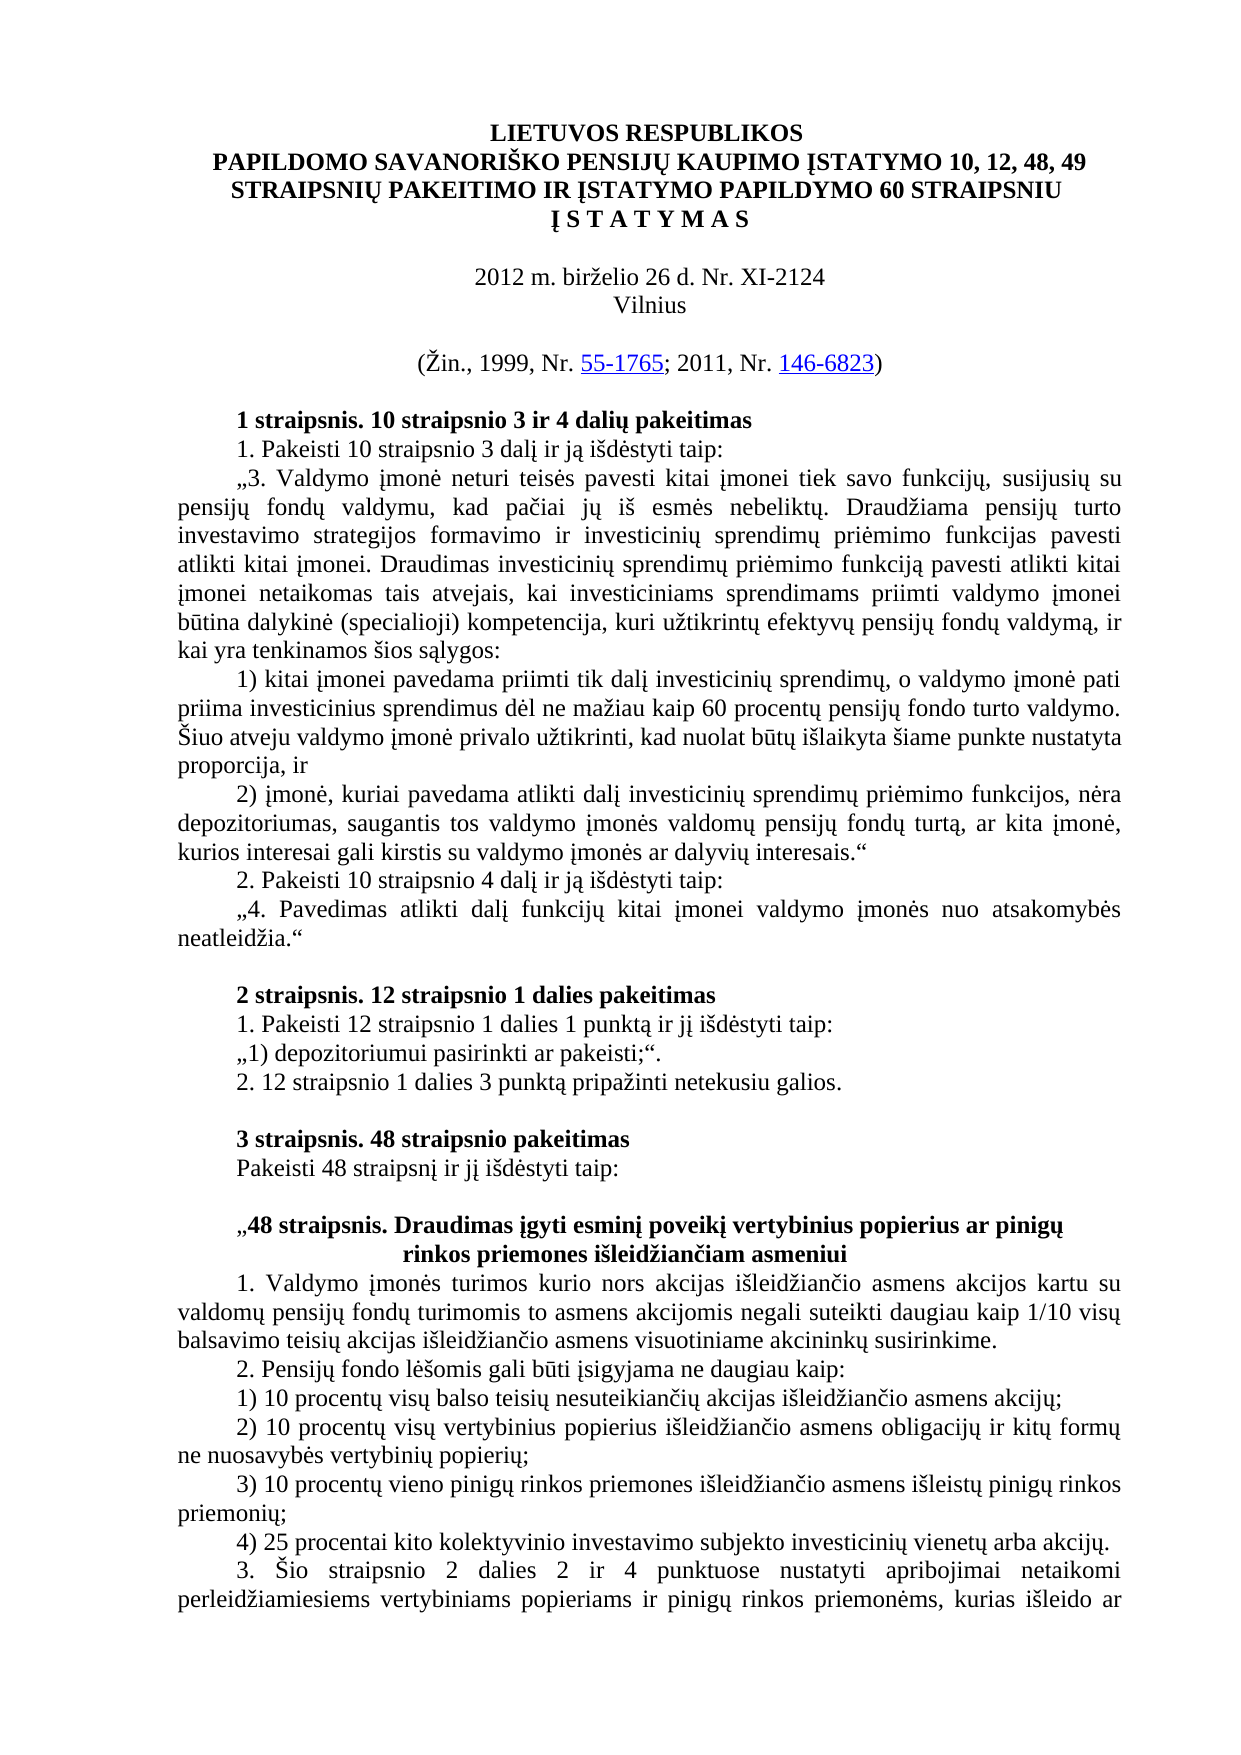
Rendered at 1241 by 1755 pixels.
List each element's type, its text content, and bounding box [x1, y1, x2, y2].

text 2. 12 straipsnio 1 dalies 3 punktą pripažinti netekusiu galios. [177, 1067, 1122, 1096]
text 1. Pakeisti 12 straipsnio 1 dalies 1 punktą ir jį išdėstyti taip: [177, 1009, 1122, 1038]
text 2) 10 procentų visų vertybinius popierius išleidžiančio asmens obligacijų ir kitų formų ne nuosavybės vertybinių popierių; [177, 1412, 1122, 1469]
text „4. Pavedimas atlikti dalį funkcijų kitai įmonei valdymo įmonės nuo atsakomybės neatleidžia.“ [177, 894, 1122, 952]
text 2. Pensijų fondo lėšomis gali būti įsigyjama ne daugiau kaip: [177, 1354, 1122, 1383]
text Pakeisti 48 straipsnį ir jį išdėstyti taip: [177, 1153, 1122, 1182]
text 4) 25 procentai kito kolektyvinio investavimo subjekto investicinių vienetų arba akcijų. [177, 1527, 1122, 1556]
text 2) įmonė, kuriai pavedama atlikti dalį investicinių sprendimų priėmimo funkcijos, nėra depozitoriumas, saugantis tos valdymo įmonės valdomų pensijų fondų turtą, ar kita įmonė, kurios interesai gali kirstis su valdymo įmonės ar dalyvių interesais.“ [177, 779, 1122, 866]
text 1 straipsnis. 10 straipsnio 3 ir 4 dalių pakeitimas [177, 406, 1122, 434]
text „3. Valdymo įmonė neturi teisės pavesti kitai įmonei tiek savo funkcijų, susijusių su pensijų fondų valdymu, kad pačiai jų iš esmės nebeliktų. Draudžiama pensijų turto investavimo strategijos formavimo ir investicinių sprendimų priėmimo funkcijas pavesti atlikti kitai įmonei. Draudimas investicinių sprendimų priėmimo funkciją pavesti atlikti kitai įmonei netaikomas tais atvejais, kai investiciniams sprendimams priimti valdymo įmonei būtina dalykinė (specialioji) kompetencija, kuri užtikrintų efektyvų pensijų fondų valdymą, ir kai yra tenkinamos šios sąlygos: [177, 463, 1122, 664]
text PAPILDOMO SAVANORIŠKO PENSIJŲ KAUPIMO ĮSTATYMO 10, 12, 48, 49 STRAIPSNIŲ PAKEITIMO IR ĮSTATYMO PAPILDYMO 60 STRAIPSNIU [177, 147, 1122, 204]
text LIETUVOS RESPUBLIKOS [177, 118, 1122, 147]
text 3. Šio straipsnio 2 dalies 2 ir 4 punktuose nustatyti apribojimai netaikomi perleidžiamiesiems vertybiniams popieriams ir pinigų rinkos priemonėms, kurias išleido ar [177, 1556, 1122, 1613]
text „48 straipsnis. Draudimas įgyti esminį poveikį vertybinius popierius ar pinigų rinkos priemones išleidžiančiam asmeniui [236, 1211, 1122, 1268]
text 1. Pakeisti 10 straipsnio 3 dalį ir ją išdėstyti taip: [177, 434, 1122, 463]
text 3 straipsnis. 48 straipsnio pakeitimas [177, 1124, 1122, 1153]
text 1) 10 procentų visų balso teisių nesuteikiančių akcijas išleidžiančio asmens akcijų; [177, 1383, 1122, 1412]
text 1. Valdymo įmonės turimos kurio nors akcijas išleidžiančio asmens akcijos kartu su valdomų pensijų fondų turimomis to asmens akcijomis negali suteikti daugiau kaip 1/10 visų balsavimo teisių akcijas išleidžiančio asmens visuotiniame akcininkų susirinkime. [177, 1268, 1122, 1354]
text Vilnius [177, 291, 1122, 319]
text 1) kitai įmonei pavedama priimti tik dalį investicinių sprendimų, o valdymo įmonė pati priima investicinius sprendimus dėl ne mažiau kaip 60 procentų pensijų fondo turto valdymo. Šiuo atveju valdymo įmonė privalo užtikrinti, kad nuolat būtų išlaikyta šiame punkte nustatyta proporcija, ir [177, 664, 1122, 779]
text 3) 10 procentų vieno pinigų rinkos priemones išleidžiančio asmens išleistų pinigų rinkos priemonių; [177, 1469, 1122, 1527]
text 2012 m. birželio 26 d. Nr. XI-2124 [177, 262, 1122, 291]
text (Žin., 1999, Nr. 55-1765; 2011, Nr. 146-6823) [177, 348, 1122, 377]
text 2. Pakeisti 10 straipsnio 4 dalį ir ją išdėstyti taip: [177, 866, 1122, 894]
text „1) depozitoriumui pasirinkti ar pakeisti;“. [177, 1038, 1122, 1067]
text ĮSTATYMAS [177, 204, 1122, 233]
text 2 straipsnis. 12 straipsnio 1 dalies pakeitimas [177, 981, 1122, 1009]
